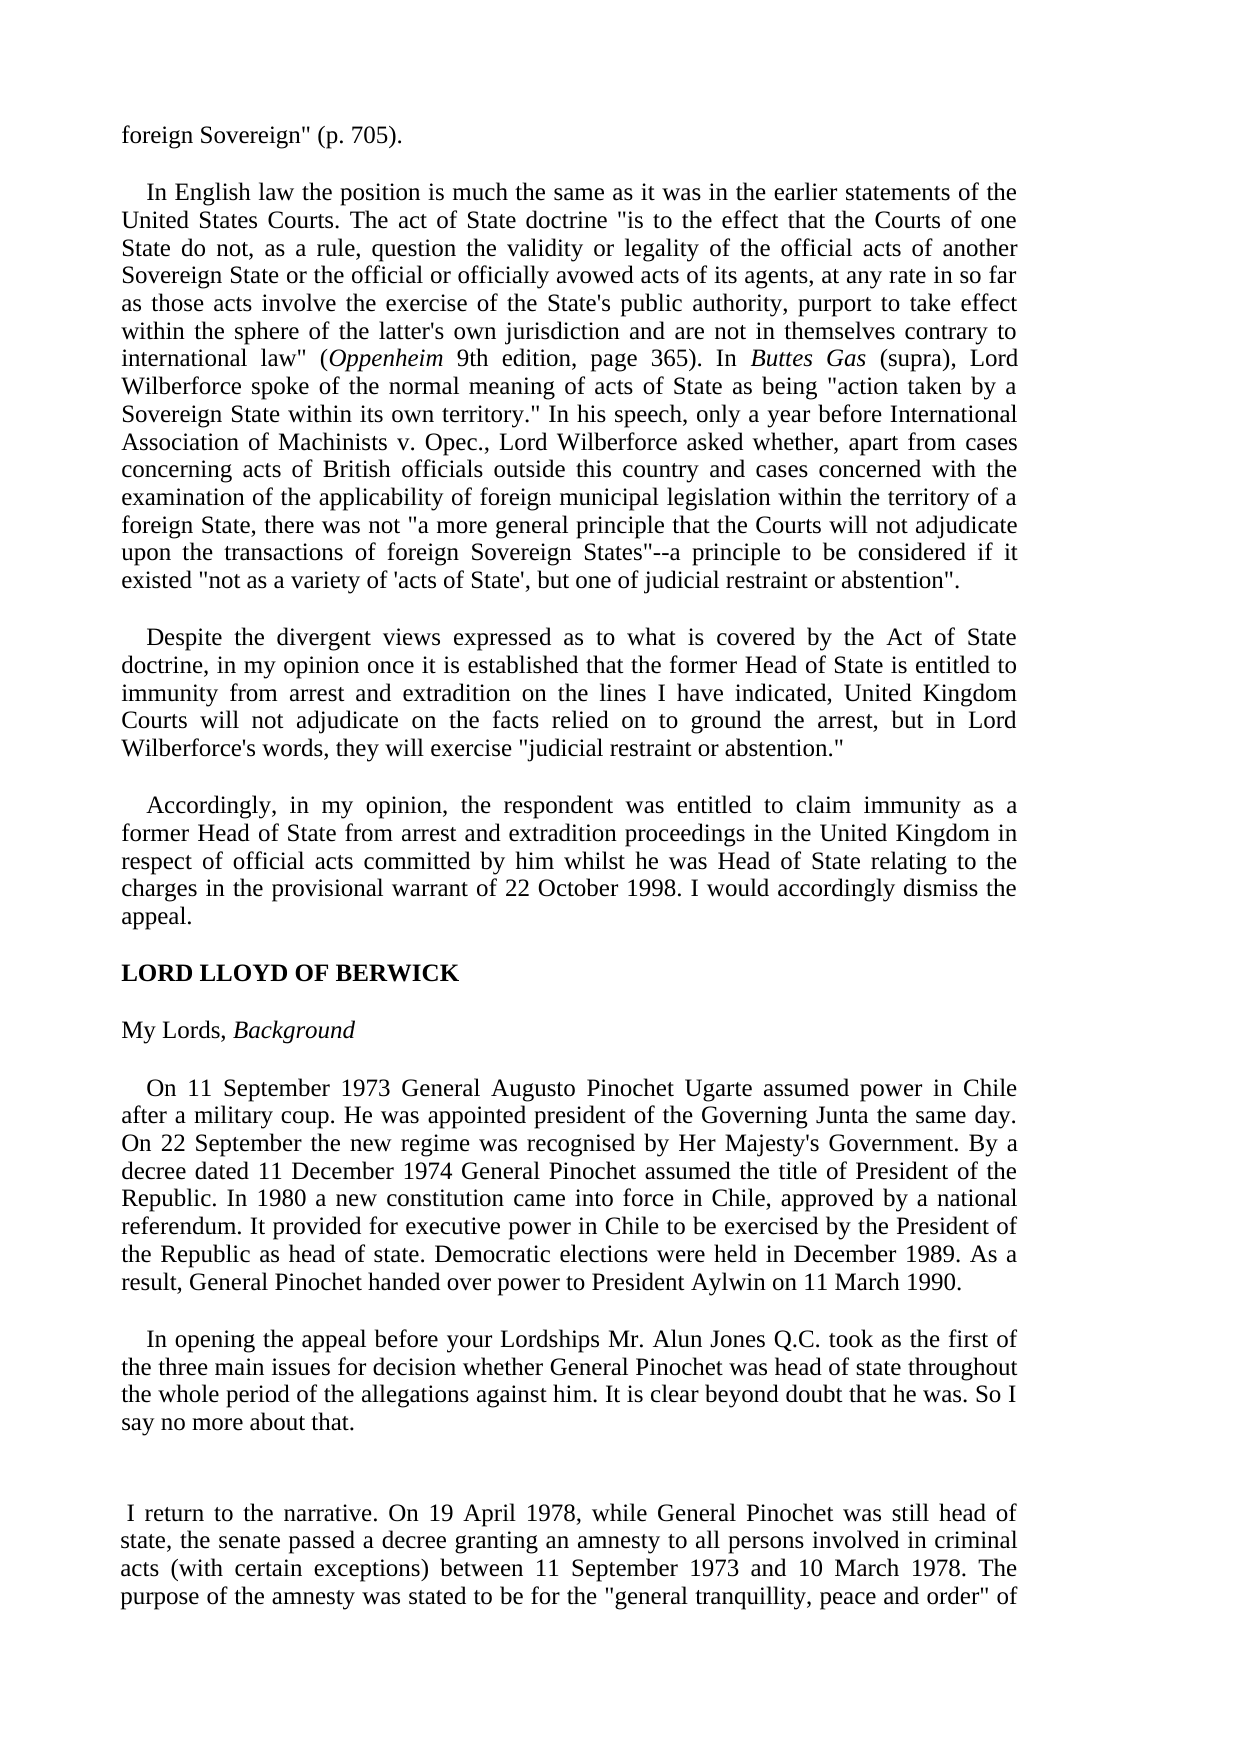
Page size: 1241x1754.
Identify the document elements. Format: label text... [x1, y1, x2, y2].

table_header foreign Sovereign" (p. 705). In English law the position is much the same as it was in the earlier statements of the United States Courts. The act of State doctrine "is to the effect that the Courts of one State do not, as a rule, question the validity or legality of the official acts of another Sovereign State or the official or officially avowed acts of its agents, at any rate in so far as those acts involve the exercise of the State's public authority, purport to take effect within the sphere of the latter's own jurisdiction and are not in themselves contrary to international law" (Oppenheim 9th edition, page 365). In Buttes Gas (supra), Lord Wilberforce spoke of the normal meaning of acts of State as being "action taken by a Sovereign State within its own territory." In his speech, only a year before International Association of Machinists v. Opec., Lord Wilberforce asked whether, apart from cases concerning acts of British officials outside this country and cases concerned with the examination of the applicability of foreign municipal legislation within the territory of a foreign State, there was not "a more general principle that the Courts will not adjudicate upon the transactions of foreign Sovereign States"--a principle to be considered if it existed "not as a variety of 'acts of State', but one of judicial restraint or abstention". Despite the divergent views expressed as to what is covered by the Act of State doctrine, in my opinion once it is established that the former Head of State is entitled to immunity from arrest and extradition on the lines I have indicated, United Kingdom Courts will not adjudicate on the facts relied on to ground the arrest, but in Lord Wilberforce's words, they will exercise "judicial restraint or abstention." Accordingly, in my opinion, the respondent was entitled to claim immunity as a former Head of State from arrest and extradition proceedings in the United Kingdom in respect of official acts committed by him whilst he was Head of State relating to the charges in the provisional warrant of 22 October 1998. I would accordingly dismiss the appeal. LORD LLOYD OF BERWICK My Lords, Background On 11 September 1973 General Augusto Pinochet Ugarte assumed power in Chile after a military coup. He was appointed president of the Governing Junta the same day. On 22 September the new regime was recognised by Her Majesty's Government. By a decree dated 11 December 1974 General Pinochet assumed the title of President of the Republic. In 1980 a new constitution came into force in Chile, approved by a national referendum. It provided for executive power in Chile to be exercised by the President of the Republic as head of state. Democratic elections were held in December 1989. As a result, General Pinochet handed over power to President Aylwin on 11 March 1990. In opening the appeal before your Lordships Mr. Alun Jones Q.C. took as the first of the three main issues for decision whether General Pinochet was head of state throughout the whole period of the allegations against him. It is clear beyond doubt that he was. So I say no more about that. [118, 118, 1022, 1468]
table_header I return to the narrative. On 19 April 1978, while General Pinochet was still head of state, the senate passed a decree granting an amnesty to all persons involved in criminal acts (with certain exceptions) between 11 September 1973 and 10 March 1978. The purpose of the amnesty was stated to be for the "general tranquillity, peace and order" of [117, 1496, 1022, 1612]
